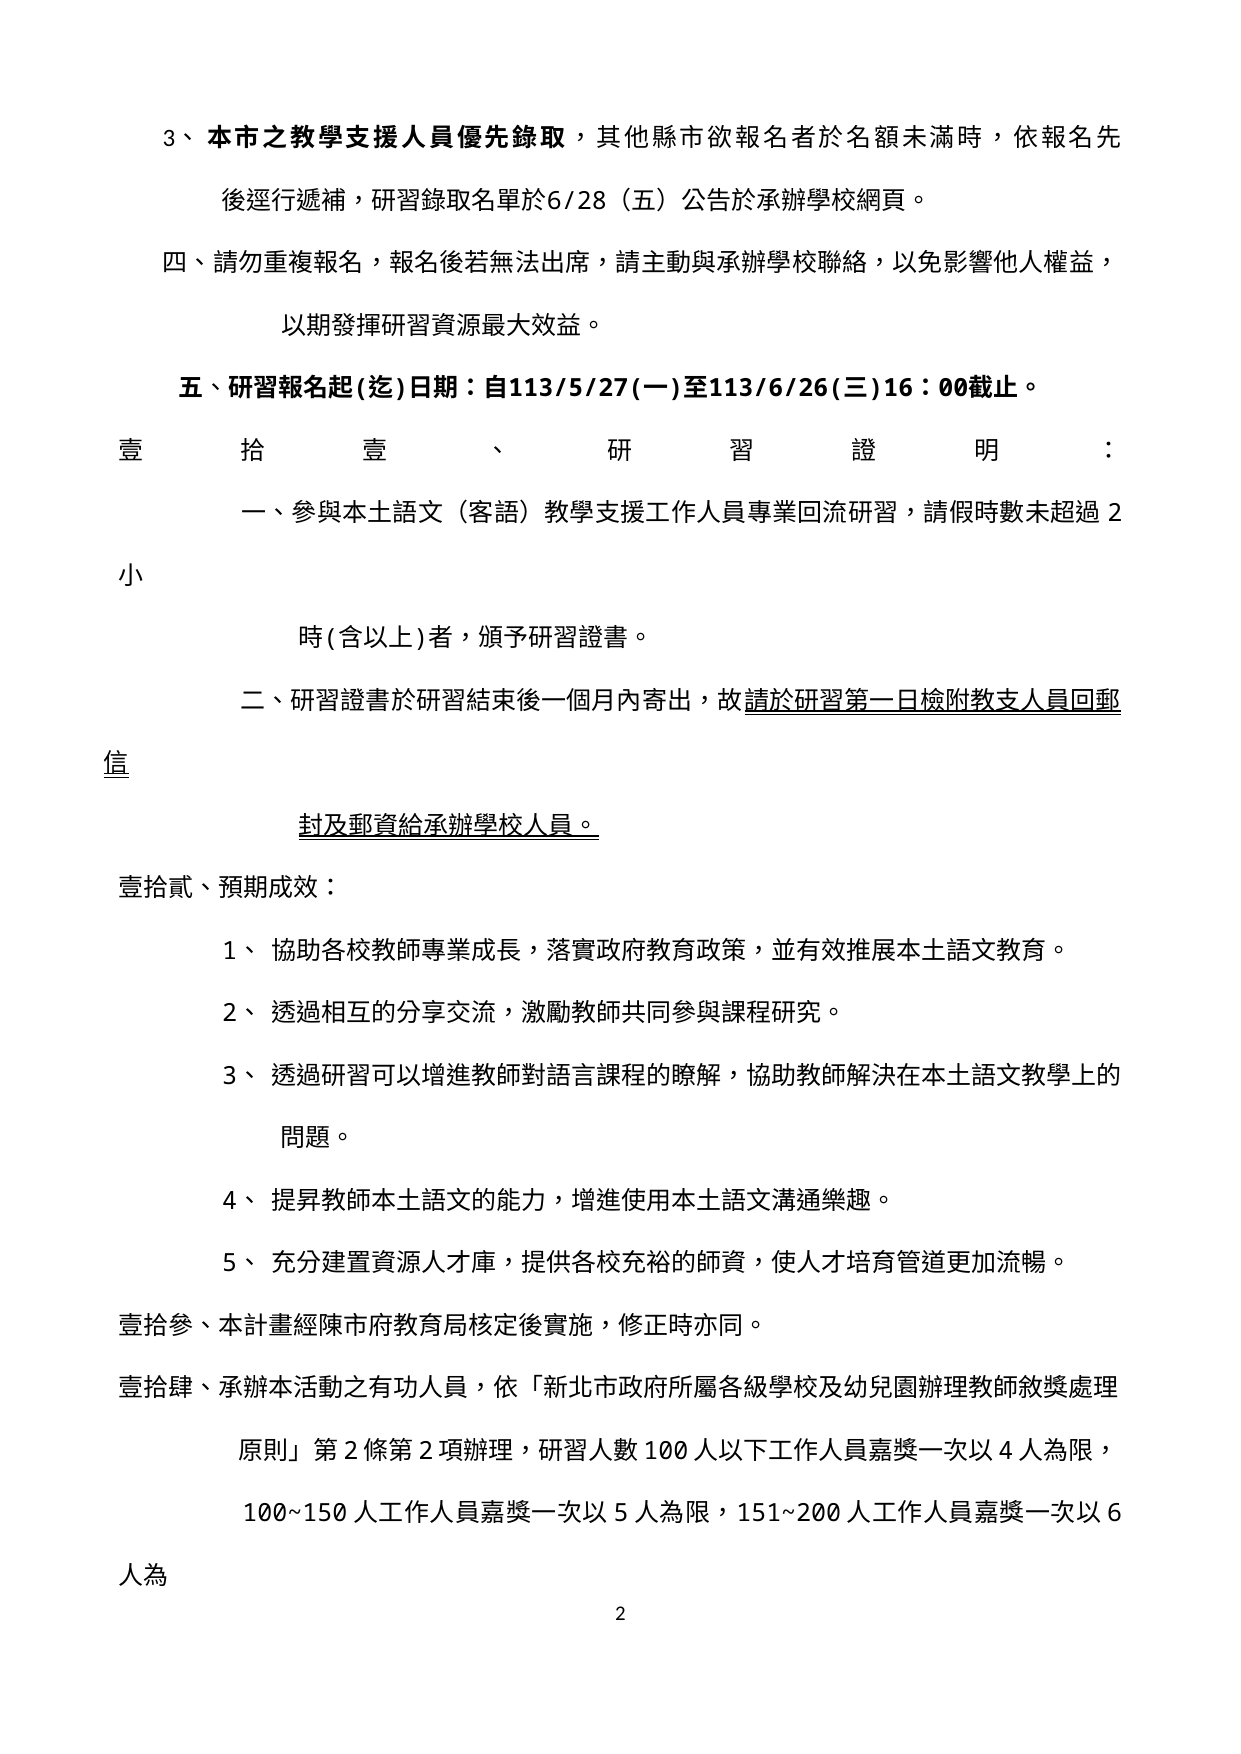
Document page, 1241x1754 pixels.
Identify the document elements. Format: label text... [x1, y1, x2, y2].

list 充分建置資源人才庫，提供各校充裕的師資，使人才培育管道更加流暢。 [222, 1219, 1122, 1282]
list 透過研習可以增進教師對語言課程的瞭解，協助教師解決在本土語文教學上的問題。 [222, 1032, 1122, 1157]
text 壹拾貳、預期成效： [118, 844, 1122, 907]
list 提昇教師本土語文的能力，增進使用本土語文溝通樂趣。 [222, 1157, 1122, 1219]
text 壹拾肆、承辦本活動之有功人員，依「新北市政府所屬各級學校及幼兒園辦理教師敘獎處理 [118, 1344, 1122, 1407]
text 二、研習證書於研習結束後一個月內寄出，故請於研習第一日檢附教支人員回郵信 封及郵資給承辦學校人員。 [103, 657, 1122, 844]
list 透過相互的分享交流，激勵教師共同參與課程研究。 [222, 969, 1122, 1032]
text 壹拾壹、研習證明： 一、參與本土語文（客語）教學支援工作人員專業回流研習，請假時數未超過2小 時(含以上)者，頒予研習證書。 [118, 407, 1122, 657]
text 四、請勿重複報名，報名後若無法出席，請主動與承辦學校聯絡，以免影響他人權益， 以期發揮研習資源最大效益。 [162, 219, 1122, 344]
text 五、研習報名起(迄)日期：自113/5/27(一)至113/6/26(三)16：00截止。 [118, 344, 1122, 407]
list 協助各校教師專業成長，落實政府教育政策，並有效推展本土語文教育。 [222, 907, 1122, 969]
text 原則」第2條第2項辦理，研習人數100人以下工作人員嘉獎一次以4人為限， [118, 1407, 1122, 1469]
list 本市之教學支援人員優先錄取，其他縣市欲報名者於名額未滿時，依報名先 後逕行遞補，研習錄取名單於6/28（五）公告於承辦學校網頁。 [162, 94, 1122, 219]
text 壹拾參、本計畫經陳市府教育局核定後實施，修正時亦同。 [118, 1282, 1122, 1344]
text 100~150人工作人員嘉獎一次以5人為限，151~200人工作人員嘉獎一次以6人為 [118, 1469, 1122, 1594]
